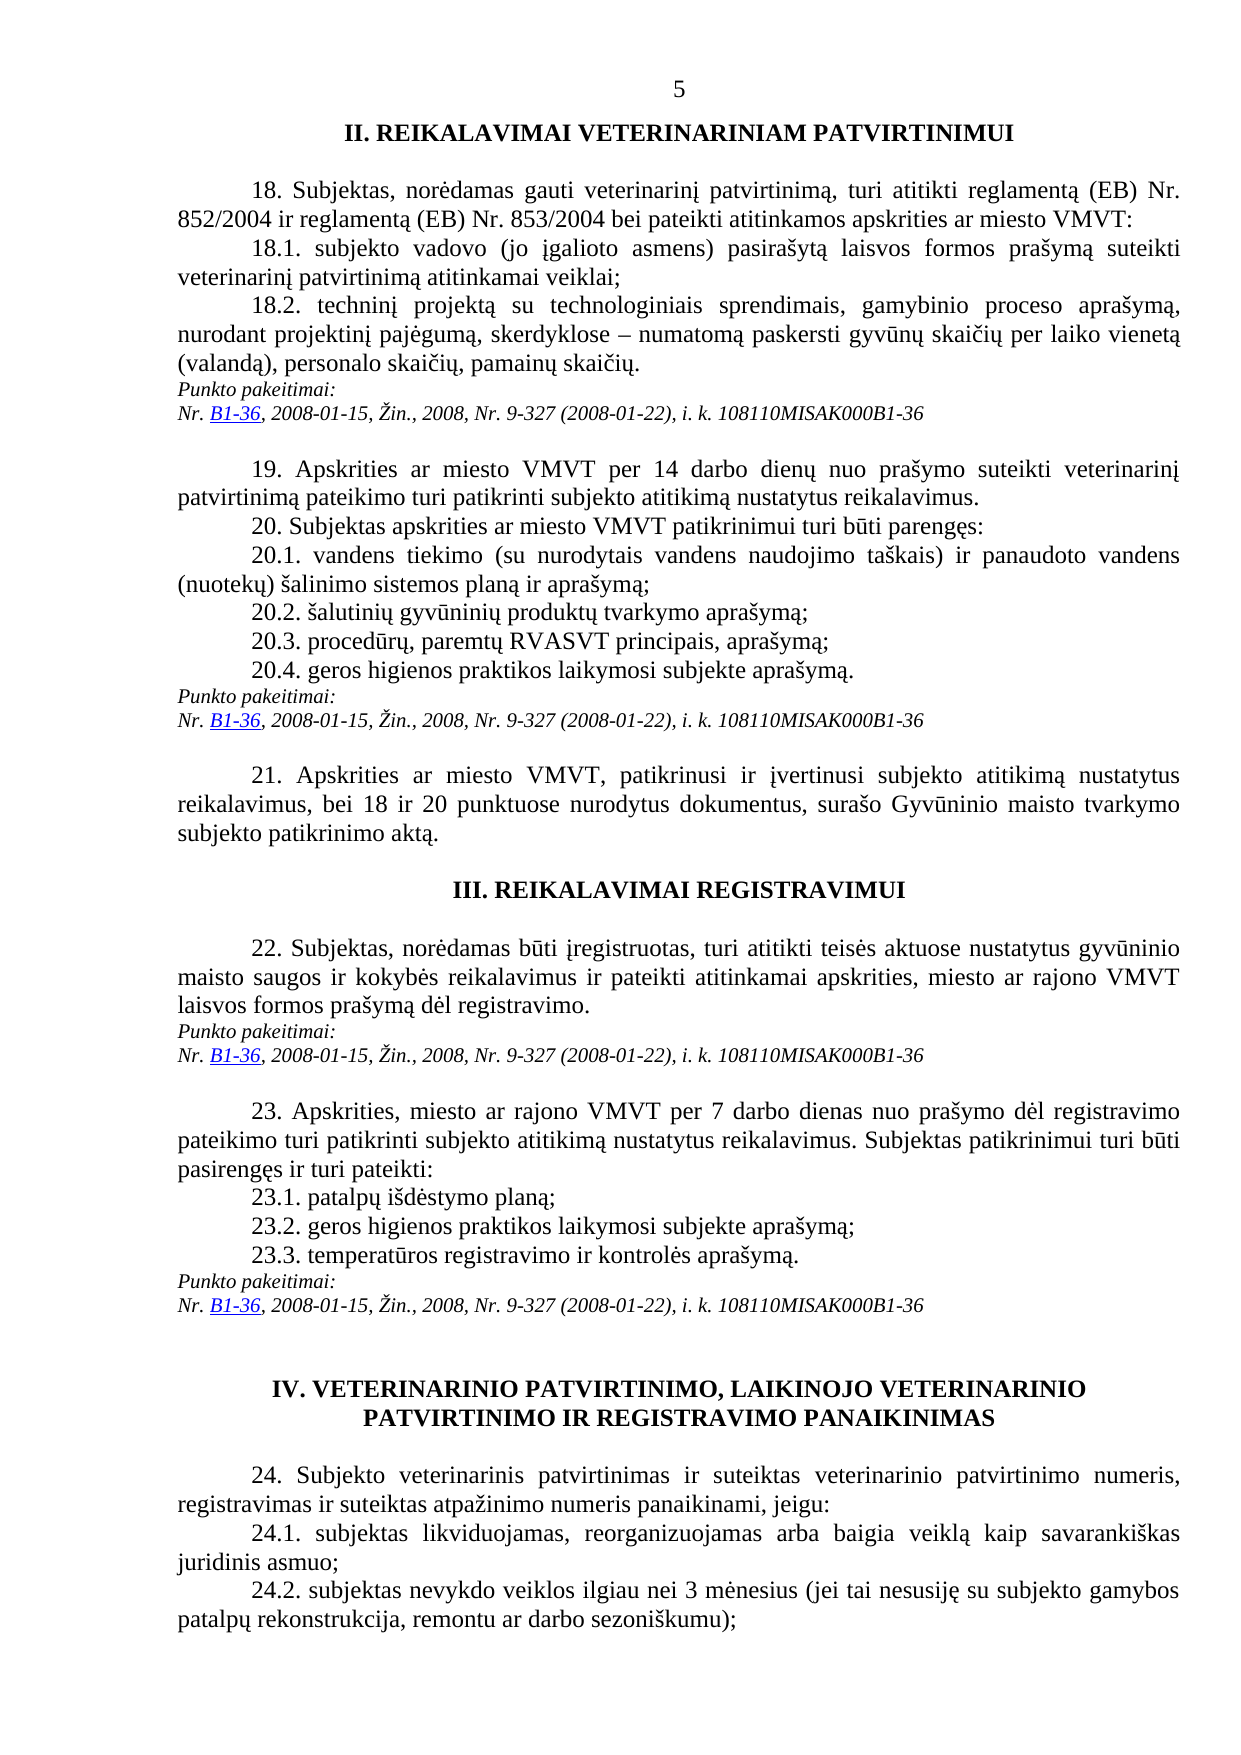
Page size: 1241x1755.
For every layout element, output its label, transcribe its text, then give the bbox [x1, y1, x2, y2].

text 18.2. techninį projektą su technologiniais sprendimais, gamybinio proceso aprašymą, nurodant projektinį pajėgumą, skerdyklose – numatomą paskersti gyvūnų skaičių per laiko vienetą (valandą), personalo skaičių, pamainų skaičių. [177, 291, 1181, 377]
text 18.1. subjekto vadovo (jo įgalioto asmens) pasirašytą laisvos formos prašymą suteikti veterinarinį patvirtinimą atitinkamai veiklai; [177, 233, 1181, 291]
text Nr. B1-36, 2008-01-15, Žin., 2008, Nr. 9-327 (2008-01-22), i. k. 108110MISAK000B1-36 [177, 401, 1181, 425]
text 22. Subjektas, norėdamas būti įregistruotas, turi atitikti teisės aktuose nustatytus gyvūninio maisto saugos ir kokybės reikalavimus ir pateikti atitinkamai apskrities, miesto ar rajono VMVT laisvos formos prašymą dėl registravimo. [177, 933, 1181, 1019]
text Punkto pakeitimai: [177, 684, 1181, 708]
text 20.4. geros higienos praktikos laikymosi subjekte aprašymą. [177, 655, 1181, 684]
text 20.3. procedūrų, paremtų RVASVT principais, aprašymą; [177, 626, 1181, 655]
text 23. Apskrities, miesto ar rajono VMVT per 7 darbo dienas nuo prašymo dėl registravimo pateikimo turi patikrinti subjekto atitikimą nustatytus reikalavimus. Subjektas patikrinimui turi būti pasirengęs ir turi pateikti: [177, 1096, 1181, 1182]
text III. REIKALAVIMAI REGISTRAVIMUI [177, 876, 1181, 904]
text 19. Apskrities ar miesto VMVT per 14 darbo dienų nuo prašymo suteikti veterinarinį patvirtinimą pateikimo turi patikrinti subjekto atitikimą nustatytus reikalavimus. [177, 454, 1181, 511]
text Nr. B1-36, 2008-01-15, Žin., 2008, Nr. 9-327 (2008-01-22), i. k. 108110MISAK000B1-36 [177, 1293, 1181, 1317]
text 23.3. temperatūros registravimo ir kontrolės aprašymą. [177, 1240, 1181, 1269]
text 21. Apskrities ar miesto VMVT, patikrinusi ir įvertinusi subjekto atitikimą nustatytus reikalavimus, bei 18 ir 20 punktuose nurodytus dokumentus, surašo Gyvūninio maisto tvarkymo subjekto patikrinimo aktą. [177, 761, 1181, 847]
text 18. Subjektas, norėdamas gauti veterinarinį patvirtinimą, turi atitikti reglamentą (EB) Nr. 852/2004 ir reglamentą (EB) Nr. 853/2004 bei pateikti atitinkamos apskrities ar miesto VMVT: [177, 176, 1181, 233]
text 20.2. šalutinių gyvūninių produktų tvarkymo aprašymą; [177, 597, 1181, 626]
text 24.2. subjektas nevykdo veiklos ilgiau nei 3 mėnesius (jei tai nesusiję su subjekto gamybos patalpų rekonstrukcija, remontu ar darbo sezoniškumu); [177, 1576, 1181, 1633]
text 23.1. patalpų išdėstymo planą; [177, 1182, 1181, 1211]
text Punkto pakeitimai: [177, 377, 1181, 401]
text 20. Subjektas apskrities ar miesto VMVT patikrinimui turi būti parengęs: [177, 511, 1181, 540]
text Punkto pakeitimai: [177, 1019, 1181, 1043]
text 20.1. vandens tiekimo (su nurodytais vandens naudojimo taškais) ir panaudoto vandens (nuotekų) šalinimo sistemos planą ir aprašymą; [177, 540, 1181, 597]
text 23.2. geros higienos praktikos laikymosi subjekte aprašymą; [177, 1211, 1181, 1240]
text Punkto pakeitimai: [177, 1269, 1181, 1293]
text Nr. B1-36, 2008-01-15, Žin., 2008, Nr. 9-327 (2008-01-22), i. k. 108110MISAK000B1-36 [177, 1043, 1181, 1067]
text IV. VETERINARINIO PATVIRTINIMO, LAIKINOJO VETERINARINIO PATVIRTINIMO IR REGISTRAVIMO PANAIKINIMAS [177, 1374, 1181, 1432]
text 24.1. subjektas likviduojamas, reorganizuojamas arba baigia veiklą kaip savarankiškas juridinis asmuo; [177, 1518, 1181, 1576]
text 24. Subjekto veterinarinis patvirtinimas ir suteiktas veterinarinio patvirtinimo numeris, registravimas ir suteiktas atpažinimo numeris panaikinami, jeigu: [177, 1461, 1181, 1518]
text Nr. B1-36, 2008-01-15, Žin., 2008, Nr. 9-327 (2008-01-22), i. k. 108110MISAK000B1-36 [177, 708, 1181, 732]
text II. REIKALAVIMAI VETERINARINIAM PATVIRTINIMUI [177, 118, 1181, 147]
